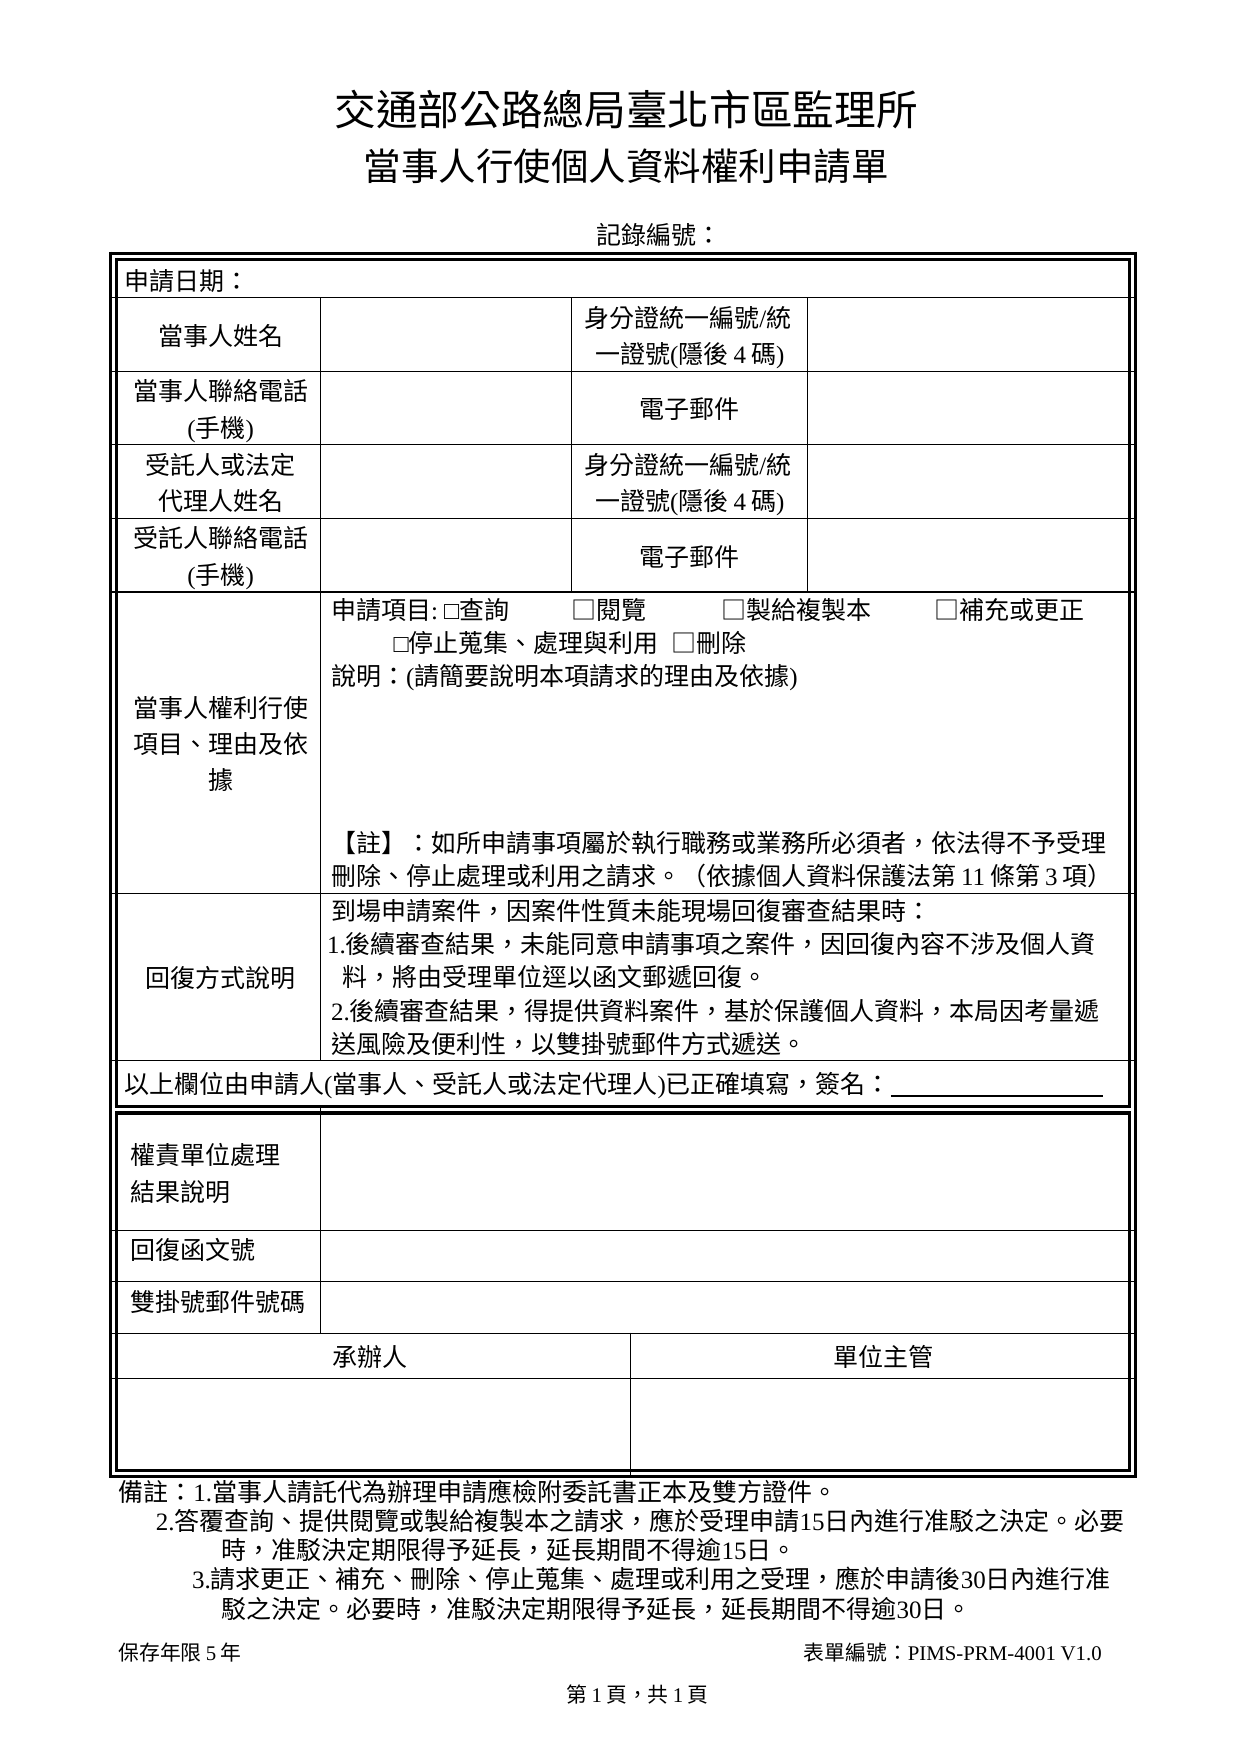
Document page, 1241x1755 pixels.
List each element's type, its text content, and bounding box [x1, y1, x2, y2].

table_cell [631, 1379, 1128, 1469]
table_cell 當事人聯絡電話(手機) [118, 372, 320, 444]
table_cell [321, 372, 571, 444]
table_cell 權責單位處理 結果說明 [114, 1105, 320, 1229]
table_cell [321, 445, 571, 518]
table_cell [321, 1115, 1128, 1229]
table_cell [808, 519, 1128, 591]
table_cell 回復方式說明 [118, 894, 320, 1060]
table_cell 電子郵件 [572, 372, 807, 444]
text 2.答覆查詢、提供閱覽或製給複製本之請求，應於受理申請15日內進行准駁之決定。必要時，准駁決定期限得予延長，延長期間不得逾15日。 [118, 1507, 1133, 1566]
table_cell [808, 298, 1128, 371]
table_cell 以上欄位由申請人(當事人、受託人或法定代理人)已正確填寫，簽名： [118, 1061, 1128, 1105]
table_cell 受託人或法定 代理人姓名 [118, 445, 320, 518]
table_cell [321, 519, 571, 591]
table_cell 電子郵件 [572, 519, 807, 591]
table_cell 受託人聯絡電話(手機) [118, 519, 320, 591]
table_cell [321, 298, 571, 371]
text 備註：1.當事人請託代為辦理申請應檢附委託書正本及雙方證件。 [118, 1478, 1133, 1507]
table_cell 申請項目: □查詢 □閱覽 □製給複製本 □補充或更正 □停止蒐集、處理與利用 □刪除 說明：(請簡要說明本項請求的理由及依據) 【註】：如所申請事項屬於執行職務或業務所必須者，依法得不予受理刪除、停止處理或利用之請求。（依據個人資料保護法第11條第3項） [321, 593, 1128, 892]
table_cell 單位主管 [631, 1334, 1128, 1378]
table_cell 當事人權利行使項目、理由及依據 [118, 593, 320, 892]
table_cell [321, 1105, 1132, 1229]
table_cell 身分證統一編號/統一證號(隱後4碼) [572, 298, 807, 371]
table_cell 回復函文號 [118, 1231, 320, 1281]
table_cell 承辦人 [118, 1334, 630, 1378]
table_cell [321, 1231, 1128, 1281]
table_cell 身分證統一編號/統一證號(隱後4碼) [572, 445, 807, 518]
table_cell [321, 1282, 1128, 1333]
table_cell 當事人姓名 [118, 298, 320, 371]
table_header 申請日期： [114, 255, 1132, 297]
table_cell [118, 1379, 630, 1469]
text 3.請求更正、補充、刪除、停止蒐集、處理或利用之受理，應於申請後30日內進行准駁之決定。必要時，准駁決定期限得予延長，延長期間不得逾30日。 [192, 1566, 1133, 1624]
table_cell 到場申請案件，因案件性質未能現場回復審查結果時： 1.後續審查結果，未能同意申請事項之案件，因回復內容不涉及個人資料，將由受理單位逕以函文郵遞回復。 2.後續審查結果，得提供資料案件，基於保護個人資料，本局因考量遞送風險及便利性，以雙掛號郵件方式遞送。 [321, 894, 1128, 1060]
table_cell [808, 372, 1128, 444]
table_cell [808, 445, 1128, 518]
text 記錄編號： [118, 215, 1134, 252]
table_cell 雙掛號郵件號碼 [118, 1282, 320, 1333]
